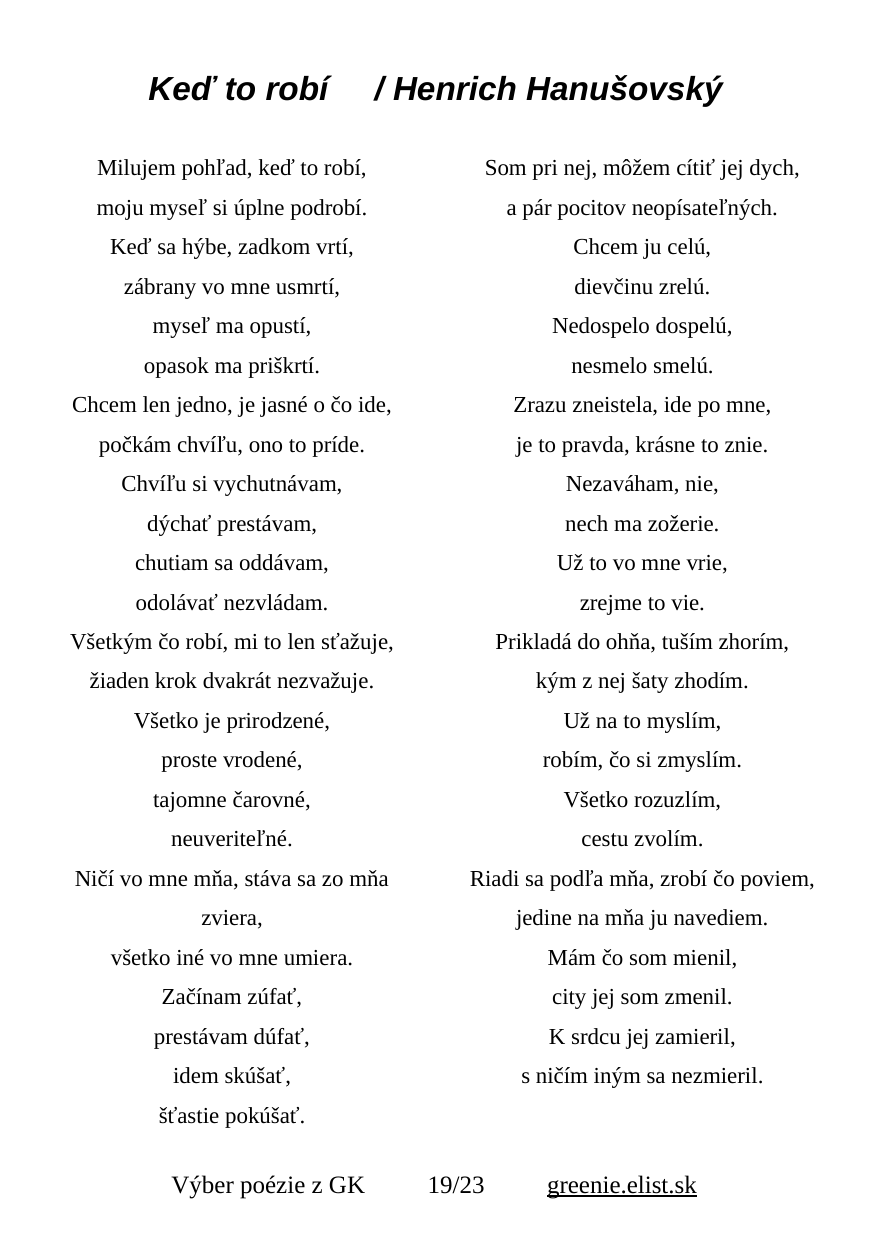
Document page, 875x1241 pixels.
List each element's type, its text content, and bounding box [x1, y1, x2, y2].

text Milujem pohľad, keď to robí, [41, 154, 422, 181]
text chutiam sa oddávam, [41, 549, 422, 576]
text Som pri nej, môžem cítiť jej dych, [452, 154, 833, 181]
text a pár pocitov neopísateľných. [452, 194, 833, 220]
text nech ma zožerie. [452, 510, 833, 536]
text moju myseľ si úplne podrobí. [41, 194, 422, 220]
text jedine na mňa ju navediem. [452, 904, 833, 931]
text Chvíľu si vychutnávam, [41, 470, 422, 497]
text idem skúšať, [41, 1062, 422, 1089]
text dievčinu zrelú. [452, 273, 833, 299]
text neuveriteľné. [41, 826, 422, 852]
text Keď sa hýbe, zadkom vrtí, [41, 233, 422, 260]
text Už na to myslím, [452, 707, 833, 733]
text je to pravda, krásne to znie. [452, 431, 833, 457]
text dýchať prestávam, [41, 510, 422, 536]
text myseľ ma opustí, [41, 312, 422, 339]
text Chcem len jedno, je jasné o čo ide, [41, 391, 422, 418]
text Ničí vo mne mňa, stáva sa zo mňa zviera, [41, 865, 422, 931]
text Mám čo som mienil, [452, 944, 833, 970]
text Už to vo mne vrie, [452, 549, 833, 576]
text šťastie pokúšať. [41, 1102, 422, 1128]
text zábrany vo mne usmrtí, [41, 273, 422, 299]
subtitle Keď to robí / Henrich Hanušovský [41, 66, 833, 110]
text Všetko rozuzlím, [452, 786, 833, 812]
text cestu zvolím. [452, 826, 833, 852]
text zrejme to vie. [452, 589, 833, 615]
text Prikladá do ohňa, tuším zhorím, [452, 628, 833, 654]
text všetko iné vo mne umiera. [41, 944, 422, 970]
text Chcem ju celú, [452, 233, 833, 260]
text s ničím iným sa nezmieril. [452, 1062, 833, 1089]
text odolávať nezvládam. [41, 589, 422, 615]
text proste vrodené, [41, 747, 422, 773]
text Riadi sa podľa mňa, zrobí čo poviem, [452, 865, 833, 891]
text opasok ma priškrtí. [41, 352, 422, 378]
text Nezaváham, nie, [452, 470, 833, 497]
text prestávam dúfať, [41, 1023, 422, 1049]
text tajomne čarovné, [41, 786, 422, 812]
text Zrazu zneistela, ide po mne, [452, 391, 833, 418]
text kým z nej šaty zhodím. [452, 668, 833, 694]
text K srdcu jej zamieril, [452, 1023, 833, 1049]
text počkám chvíľu, ono to príde. [41, 431, 422, 457]
text Všetko je prirodzené, [41, 707, 422, 733]
text robím, čo si zmyslím. [452, 747, 833, 773]
text nesmelo smelú. [452, 352, 833, 378]
text Všetkým čo robí, mi to len sťažuje, [41, 628, 422, 654]
text žiaden krok dvakrát nezvažuje. [41, 668, 422, 694]
text Nedospelo dospelú, [452, 312, 833, 339]
text city jej som zmenil. [452, 983, 833, 1010]
text Začínam zúfať, [41, 983, 422, 1010]
